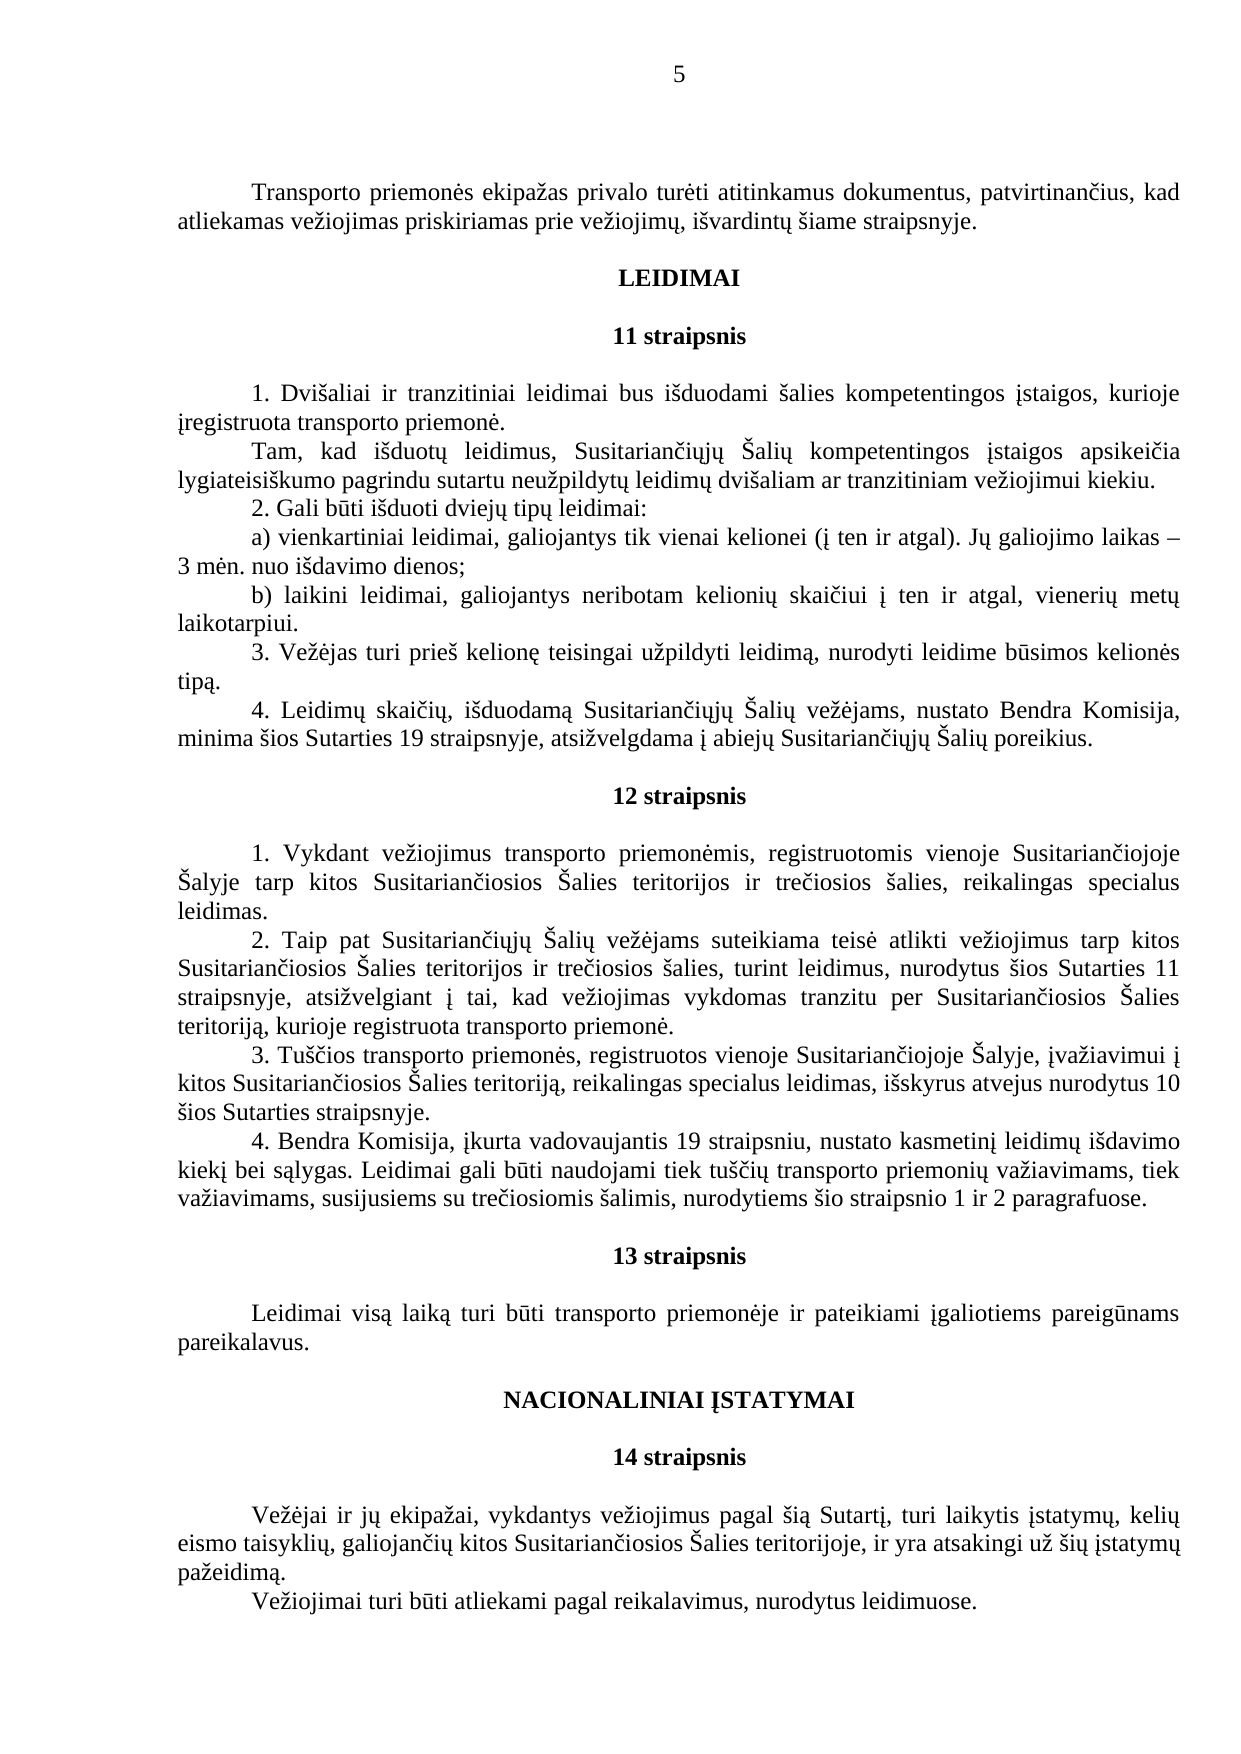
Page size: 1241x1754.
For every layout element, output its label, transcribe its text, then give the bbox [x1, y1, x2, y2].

text 1. Vykdant vežiojimus transporto priemonėmis, registruotomis vienoje Susitariančiojoje Šalyje tarp kitos Susitariančiosios Šalies teritorijos ir trečiosios šalies, reikalingas specialus leidimas. [177, 838, 1181, 925]
text 3. Vežėjas turi prieš kelionę teisingai užpildyti leidimą, nurodyti leidime būsimos kelionės tipą. [177, 637, 1181, 695]
text Transporto priemonės ekipažas privalo turėti atitinkamus dokumentus, patvirtinančius, kad atliekamas vežiojimas priskiriamas prie vežiojimų, išvardintų šiame straipsnyje. [177, 177, 1181, 235]
text NACIONALINIAI ĮSTATYMAI [177, 1385, 1181, 1413]
text Vežėjai ir jų ekipažai, vykdantys vežiojimus pagal šią Sutartį, turi laikytis įstatymų, kelių eismo taisyklių, galiojančių kitos Susitariančiosios Šalies teritorijoje, ir yra atsakingi už šių įstatymų pažeidimą. [177, 1500, 1181, 1586]
text LEIDIMAI [177, 263, 1181, 292]
text 14 straipsnis [177, 1442, 1181, 1471]
text b) laikini leidimai, galiojantys neribotam kelionių skaičiui į ten ir atgal, vienerių metų laikotarpiui. [177, 580, 1181, 637]
text 13 straipsnis [177, 1241, 1181, 1270]
text 4. Bendra Komisija, įkurta vadovaujantis 19 straipsniu, nustato kasmetinį leidimų išdavimo kiekį bei sąlygas. Leidimai gali būti naudojami tiek tuščių transporto priemonių važiavimams, tiek važiavimams, susijusiems su trečiosiomis šalimis, nurodytiems šio straipsnio 1 ir 2 paragrafuose. [177, 1126, 1181, 1212]
text Vežiojimai turi būti atliekami pagal reikalavimus, nurodytus leidimuose. [177, 1586, 1181, 1615]
text 2. Taip pat Susitariančiųjų Šalių vežėjams suteikiama teisė atlikti vežiojimus tarp kitos Susitariančiosios Šalies teritorijos ir trečiosios šalies, turint leidimus, nurodytus šios Sutarties 11 straipsnyje, atsižvelgiant į tai, kad vežiojimas vykdomas tranzitu per Susitariančiosios Šalies teritoriją, kurioje registruota transporto priemonė. [177, 925, 1181, 1040]
text 11 straipsnis [177, 321, 1181, 350]
text a) vienkartiniai leidimai, galiojantys tik vienai kelionei (į ten ir atgal). Jų galiojimo laikas – 3 mėn. nuo išdavimo dienos; [177, 522, 1181, 580]
text 3. Tuščios transporto priemonės, registruotos vienoje Susitariančiojoje Šalyje, įvažiavimui į kitos Susitariančiosios Šalies teritoriją, reikalingas specialus leidimas, išskyrus atvejus nurodytus 10 šios Sutarties straipsnyje. [177, 1040, 1181, 1126]
text 12 straipsnis [177, 781, 1181, 810]
text 2. Gali būti išduoti dviejų tipų leidimai: [177, 493, 1181, 522]
text 4. Leidimų skaičių, išduodamą Susitariančiųjų Šalių vežėjams, nustato Bendra Komisija, minima šios Sutarties 19 straipsnyje, atsižvelgdama į abiejų Susitariančiųjų Šalių poreikius. [177, 695, 1181, 752]
text Tam, kad išduotų leidimus, Susitariančiųjų Šalių kompetentingos įstaigos apsikeičia lygiateisiškumo pagrindu sutartu neužpildytų leidimų dvišaliam ar tranzitiniam vežiojimui kiekiu. [177, 436, 1181, 493]
text Leidimai visą laiką turi būti transporto priemonėje ir pateikiami įgaliotiems pareigūnams pareikalavus. [177, 1298, 1181, 1356]
text 1. Dvišaliai ir tranzitiniai leidimai bus išduodami šalies kompetentingos įstaigos, kurioje įregistruota transporto priemonė. [177, 378, 1181, 436]
